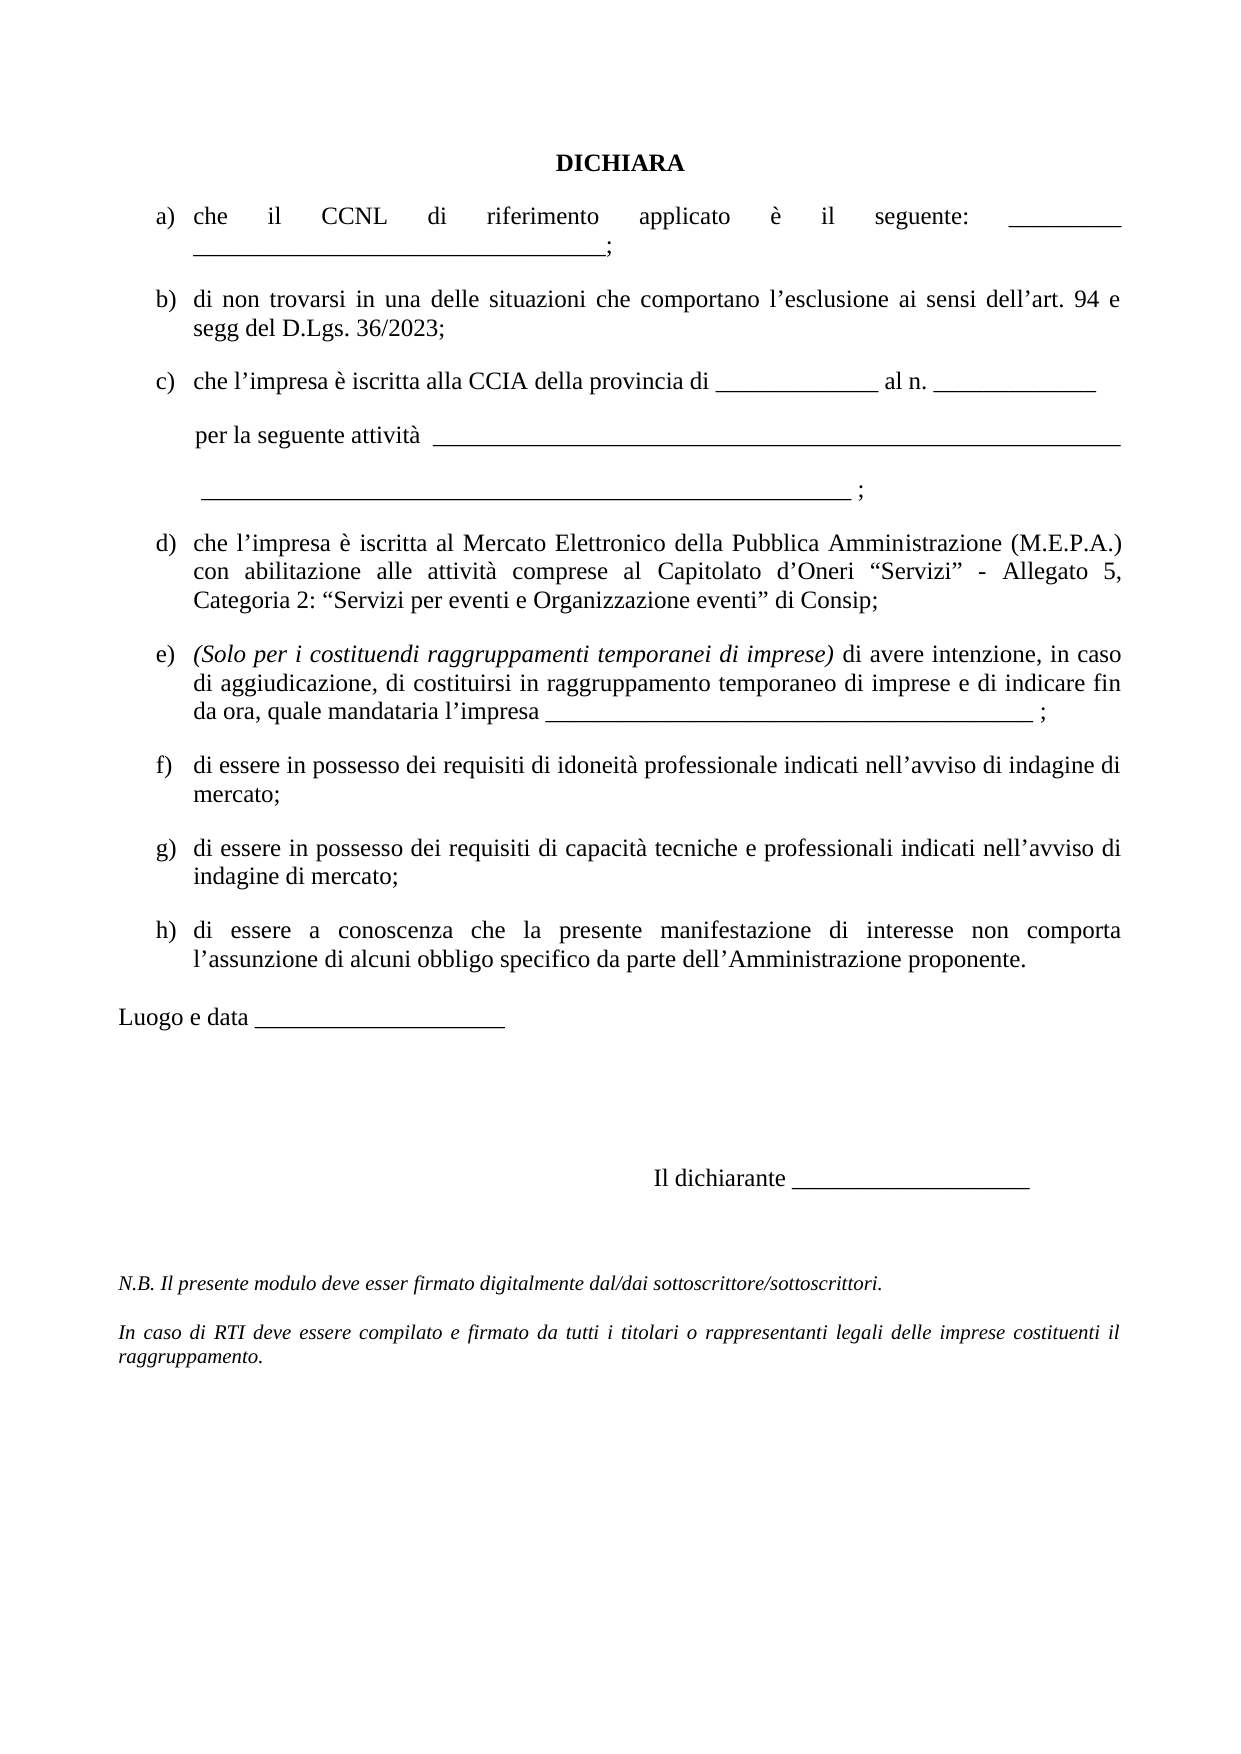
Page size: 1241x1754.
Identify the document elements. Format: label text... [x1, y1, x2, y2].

list che l’impresa è iscritta alla CCIA della provincia di _____________ al n. _____________ [156, 366, 1122, 395]
list (Solo per i costituendi raggruppamenti temporanei di imprese) di avere intenzione, in caso di aggiudicazione, di costituirsi in raggruppamento temporaneo di imprese e di indicare fin da ora, quale mandataria l’impresa _______________________________________ ; [156, 639, 1122, 725]
list di essere in possesso dei requisiti di idoneità professionale indicati nell’avviso di indagine di mercato; [156, 750, 1122, 808]
text N.B. Il presente modulo deve esser firmato digitalmente dal/dai sottoscrittore/sottoscrittori. [118, 1271, 1122, 1295]
text ____________________________________________________ ; [189, 474, 1122, 503]
text DICHIARA [118, 148, 1122, 176]
text In caso di RTI deve essere compilato e firmato da tutti i titolari o rappresentanti legali delle imprese costituenti il raggruppamento. [118, 1320, 1122, 1368]
list che l’impresa è iscritta al Mercato Elettronico della Pubblica Amministrazione (M.E.P.A.) con abilitazione alle attività comprese al Capitolato d’Oneri “Servizi” - Allegato 5, Categoria 2: “Servizi per eventi e Organizzazione eventi” di Consip; [156, 528, 1122, 614]
list che il CCNL di riferimento applicato è il seguente: _________ _________________________________; [156, 201, 1122, 259]
text Il dichiarante ___________________ [487, 1163, 1122, 1192]
list di essere a conoscenza che la presente manifestazione di interesse non comporta l’assunzione di alcuni obbligo specifico da parte dell’Amministrazione proponente. [156, 915, 1122, 972]
list di non trovarsi in una delle situazioni che comportano l’esclusione ai sensi dell’art. 94 e segg del D.Lgs. 36/2023; [156, 284, 1122, 341]
text Luogo e data ____________________ [118, 1002, 1122, 1031]
list di essere in possesso dei requisiti di capacità tecniche e professionali indicati nell’avviso di indagine di mercato; [156, 833, 1122, 890]
text per la seguente attività _______________________________________________________ [189, 420, 1122, 449]
